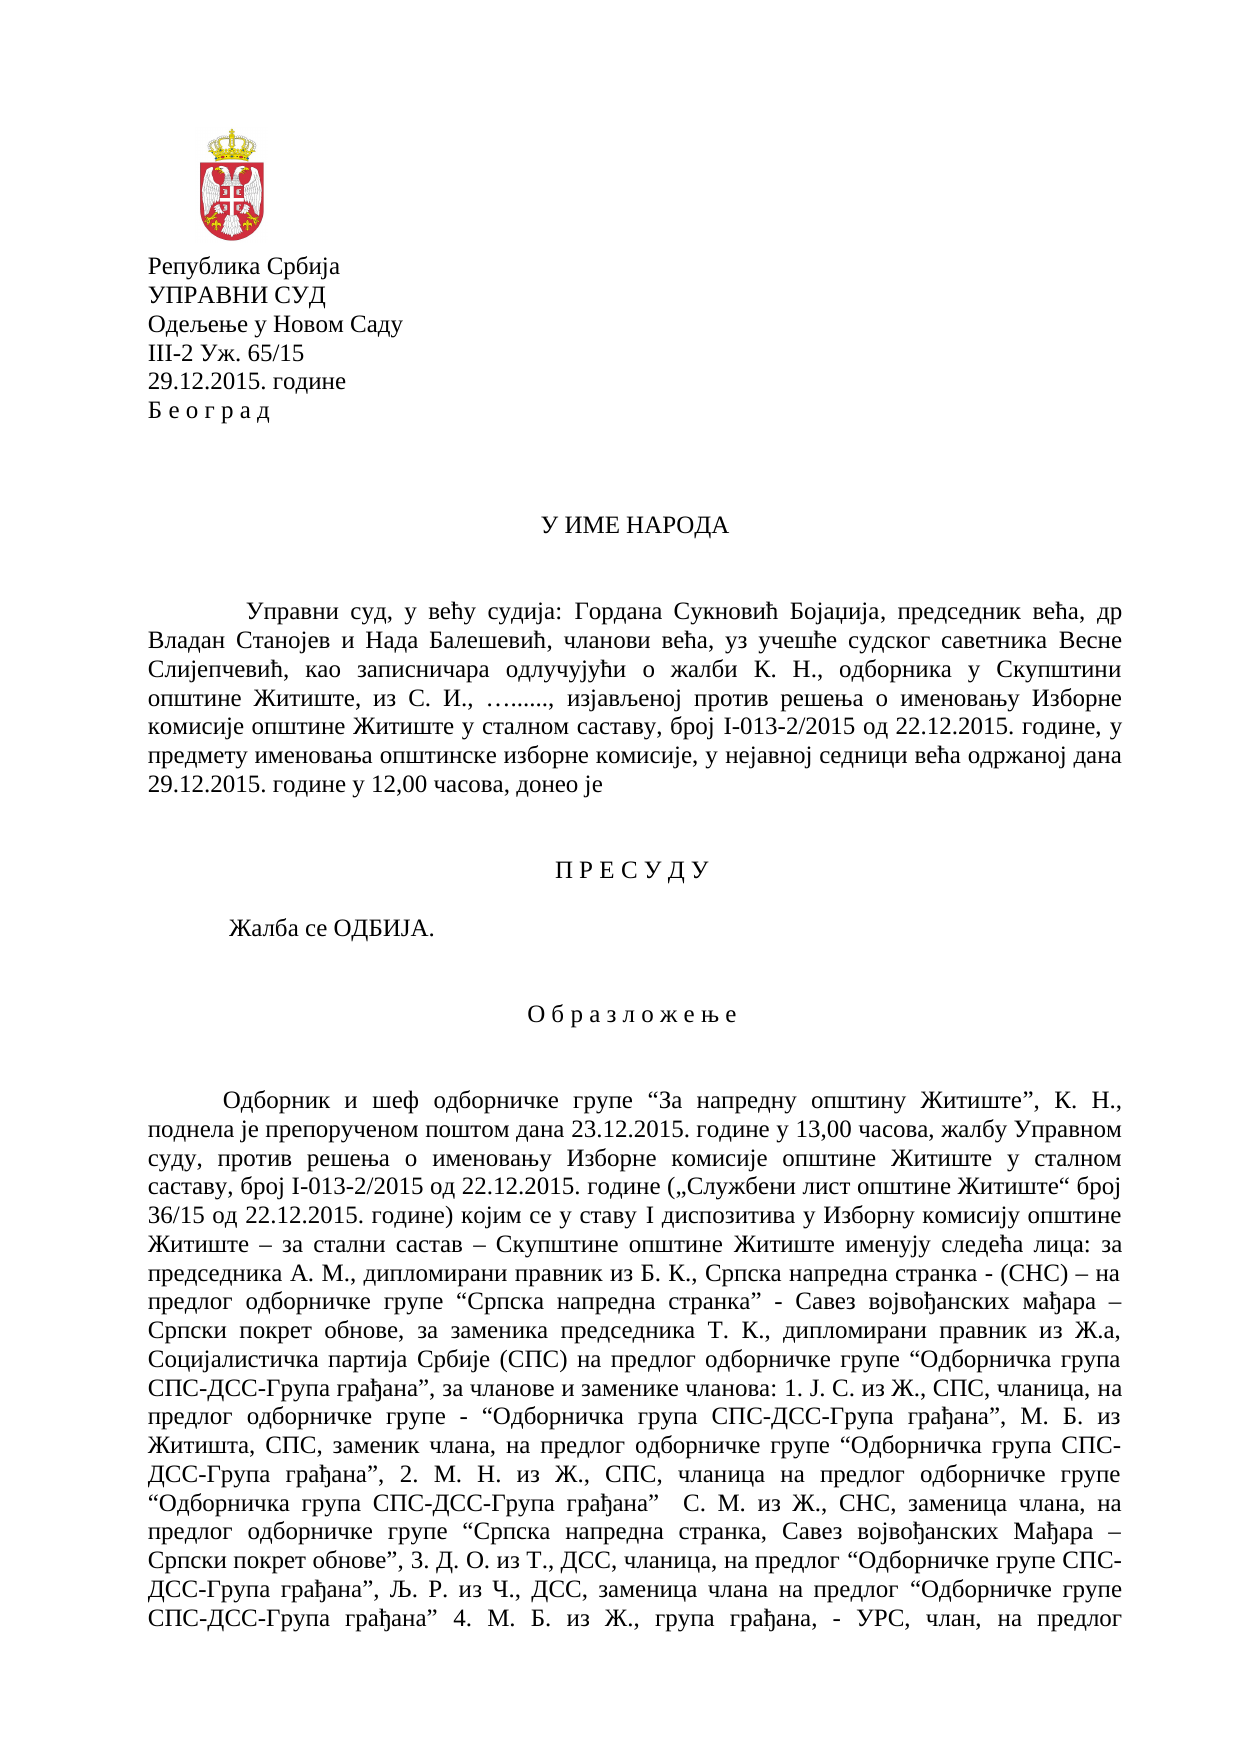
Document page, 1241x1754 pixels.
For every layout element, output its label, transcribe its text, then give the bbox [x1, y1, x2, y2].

text О б р а з л о ж е њ е [148, 999, 1122, 1028]
picture [195, 127, 268, 243]
text Одељење у Новом Саду [148, 309, 1122, 338]
text III-2 Уж. 65/15 [148, 338, 1122, 366]
text Управни суд, у већу судија: Гордана Сукновић Бојаџија, председник већа, др Владан Станојев и Нада Балешевић, чланови већа, уз учешће судског саветника Весне Слијепчевић, као записничарa одлучујући о жалби К. Н., одборника у Скупштини општине Житиште, из С. И., …......, изјављеној против решења о именовању Изборне комисије општине Житиште у сталном саставу, број I-013-2/2015 од 22.12.2015. године, у предмету именовања општинске изборне комисије, у нејавној седници већа одржаној дана 29.12.2015. године у 12,00 часова, донео је [148, 596, 1122, 798]
text 29.12.2015. године [148, 366, 1122, 395]
text Одборник и шеф одборничке групе “За напредну општину Житиште”, К. Н., поднела је препорученом поштом дана 23.12.2015. године у 13,00 часова, жалбу Управном суду, против решења о именовању Изборне комисије општине Житиште у сталном саставу, број I-013-2/2015 од 22.12.2015. године („Службени лист општине Житиште“ број 36/15 од 22.12.2015. године) којим се у ставу I диспозитива у Изборну комисију општине Житиште – за стални састав – Скупштине општине Житиште именују следећа лица: за председника А. М., дипломирани правник из Б. К., Српска напредна странка - (СНС) – на предлог одборничке групе “Српска напредна странка” - Савез војвођанских мађара – Српски покрет обнове, за заменика председника Т. К., дипломирани правник из Ж.а, Социјалистичка партија Србије (СПС) на предлог одборничке групе “Одборничка група СПС-ДСС-Група грађана”, за чланове и заменике чланова: 1. Ј. С. из Ж., СПС, чланица, на предлог одборничке групе - “Одборничка група СПС-ДСС-Група грађана”, М. Б. из Житишта, СПС, заменик члана, на предлог одборничке групе “Одборничка група СПС-ДСС-Група грађана”, 2. М. Н. из Ж., СПС, чланица на предлог одборничке групе “Одборничка група СПС-ДСС-Група грађана” С. М. из Ж., СНС, заменица члана, на предлог одборничке групе “Српска напредна странка, Савез војвођанских Мађара – Српски покрет обнове”, 3. Д. О. из Т., ДСС, чланица, на предлог “Одборничке групе СПС-ДСС-Група грађана”, Љ. Р. из Ч., ДСС, заменица члана на предлог “Одборничке групе СПС-ДСС-Група грађана” 4. М. Б. из Ж., група грађана, - УРС, члан, на предлог [148, 1085, 1122, 1631]
text П Р Е С У Д У [148, 855, 1122, 884]
text Жалба се ОДБИЈА. [148, 913, 1122, 941]
text УПРАВНИ СУД [148, 280, 1122, 309]
text У ИМЕ НАРОДА [148, 510, 1122, 539]
text Република Србија [148, 251, 1122, 280]
text Б е о г р а д [148, 395, 1122, 424]
